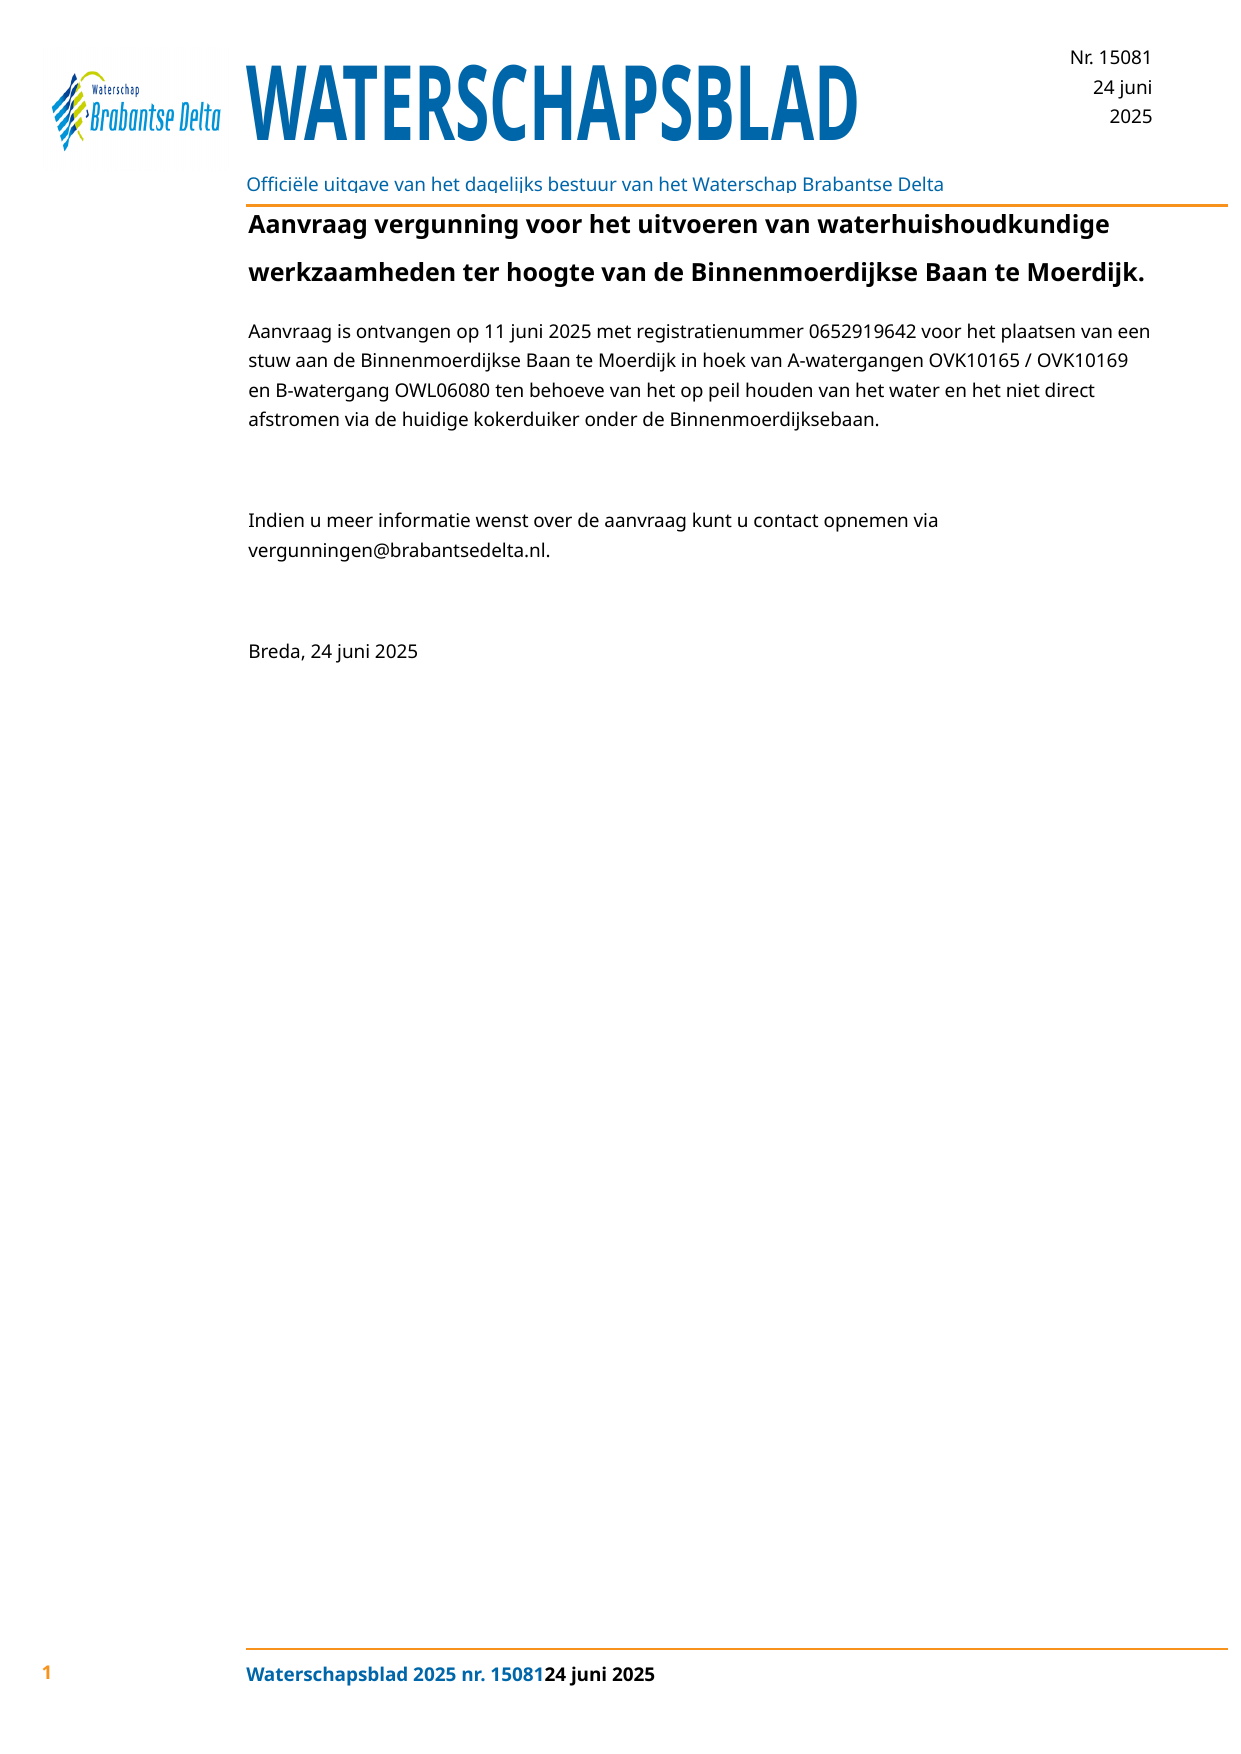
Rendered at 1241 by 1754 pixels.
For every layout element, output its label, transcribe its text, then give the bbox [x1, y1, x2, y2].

text Indien u meer informatie wenst over de aanvraag kunt u contact opnemen via vergunningen@brabantsedelta.nl. [248, 507, 1152, 563]
text Aanvraag vergunning voor het uitvoeren van waterhuishoudkundige werkzaamheden ter hoogte van de Binnenmoerdijkse Baan te Moerdijk. [248, 207, 1152, 288]
text Breda, 24 juni 2025 [248, 638, 1152, 664]
text Aanvraag is ontvangen op 11 juni 2025 met registratienummer 0652919642 voor het plaatsen van een stuw aan de Binnenmoerdijkse Baan te Moerdijk in hoek van A-watergangen OVK10165 / OVK10169 en B-watergang OWL06080 ten behoeve van het op peil houden van het water en het niet direct afstromen via de huidige kokerduiker onder de Binnenmoerdijksebaan. [248, 318, 1152, 432]
picture [41, 47, 231, 172]
